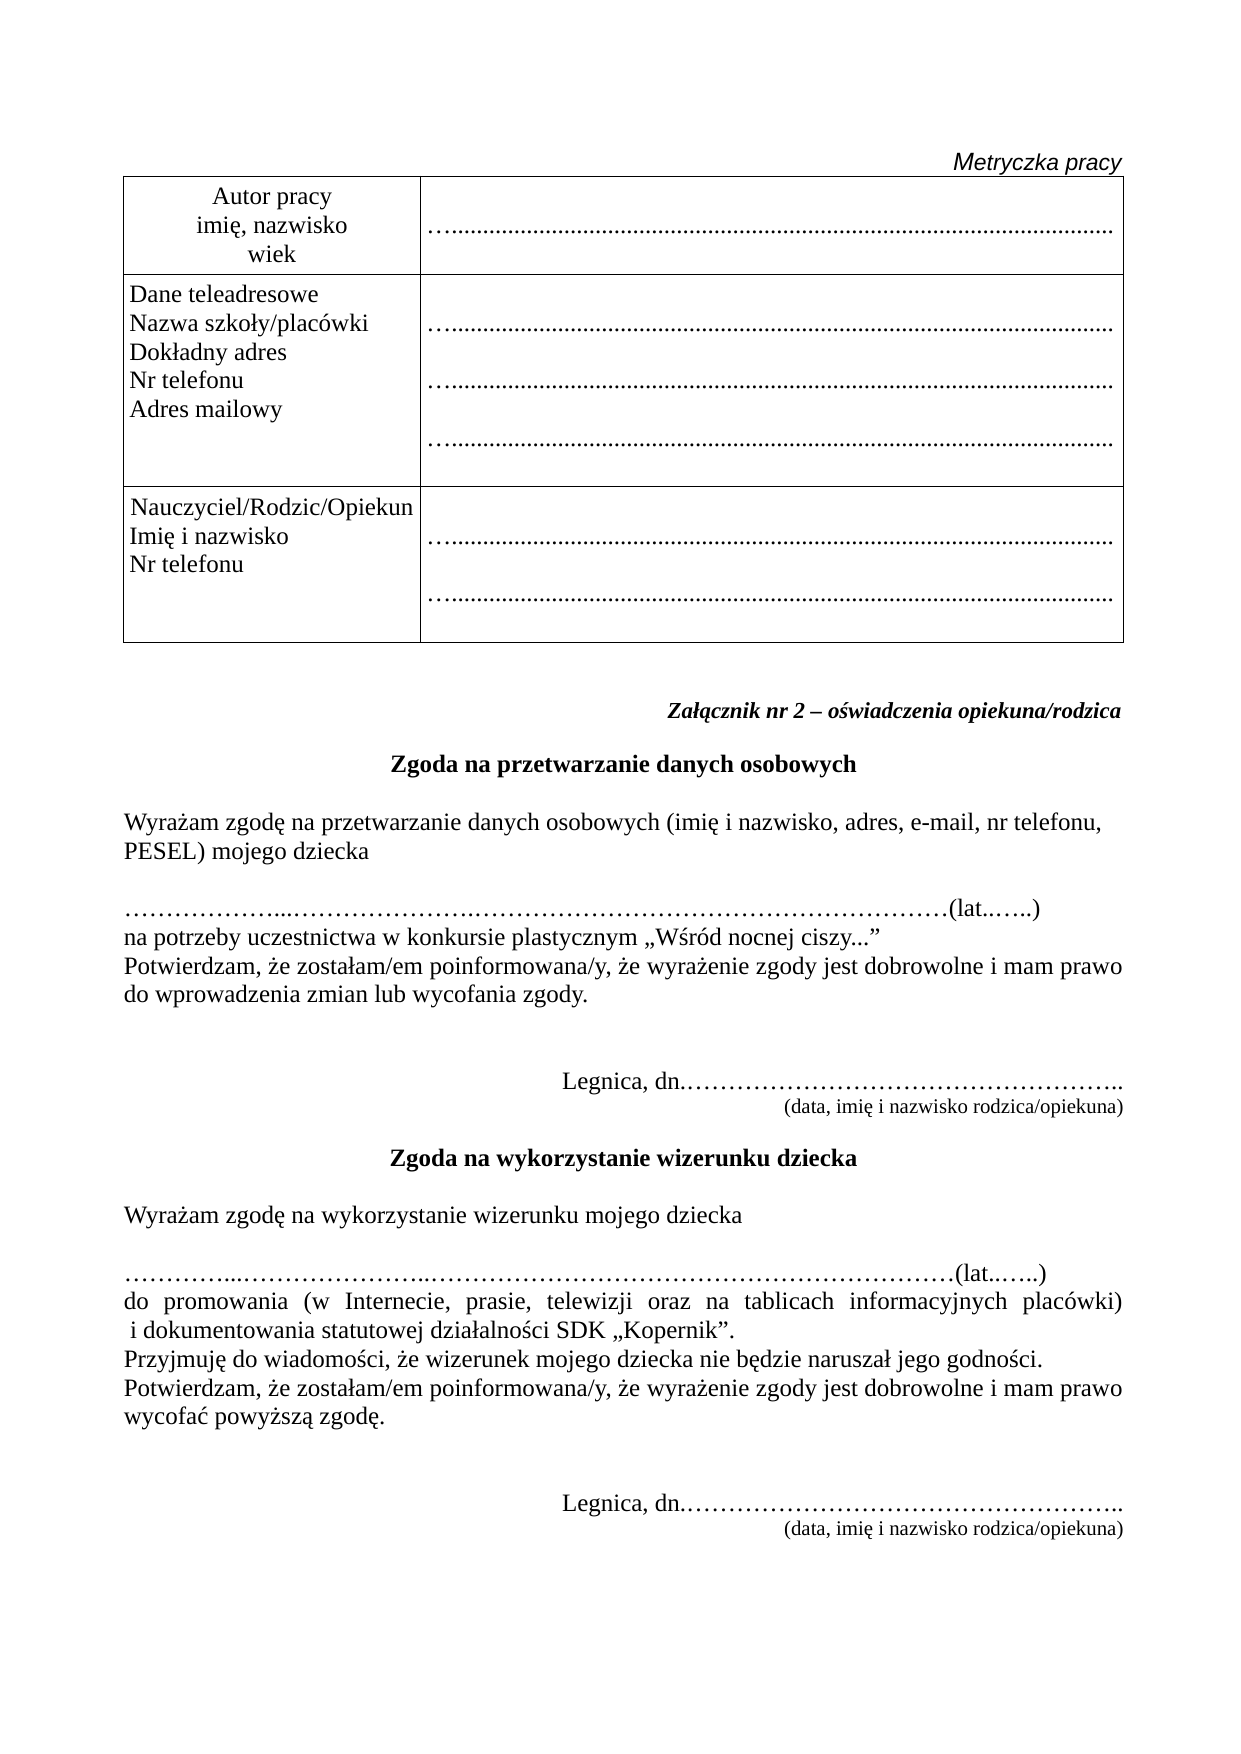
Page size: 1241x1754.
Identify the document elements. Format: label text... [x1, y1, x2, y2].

table_cell Nauczyciel/Rodzic/Opiekun Imię i nazwisko Nr telefonu [124, 487, 420, 642]
text Legnica, dn.…………………………………………….. [123, 1066, 1123, 1094]
text ………………...………………….…………………………………………………(lat..…..) [123, 893, 1123, 922]
text Metryczka pracy [123, 118, 1123, 176]
text Wyrażam zgodę na przetwarzanie danych osobowych (imię i nazwisko, adres, e-mail, nr telefonu, PESEL) mojego dziecka [123, 807, 1123, 864]
text Zgoda na przetwarzanie danych osobowych [123, 749, 1123, 778]
text do promowania (w Internecie, prasie, telewizji oraz na tablicach informacyjnych placówki) i dokumentowania statutowej działalności SDK „Kopernik”. [123, 1286, 1123, 1344]
table_cell ….......................................................................................................... ….......................................................................................................... ….......................................................................................................... [421, 275, 1123, 486]
table_header Autor pracy imię, nazwisko wiek [124, 177, 420, 273]
text (data, imię i nazwisko rodzica/opiekuna) [123, 1516, 1123, 1540]
text Załącznik nr 2 – oświadczenia opiekuna/rodzica [123, 697, 1123, 723]
text na potrzeby uczestnictwa w konkursie plastycznym „Wśród nocnej ciszy...” [123, 922, 1123, 951]
text Zgoda na wykorzystanie wizerunku dziecka [123, 1143, 1123, 1171]
table_cell ….......................................................................................................... ….......................................................................................................... [421, 487, 1123, 642]
text Przyjmuję do wiadomości, że wizerunek mojego dziecka nie będzie naruszał jego godności. [123, 1344, 1123, 1373]
text Wyrażam zgodę na wykorzystanie wizerunku mojego dziecka [123, 1200, 1123, 1229]
table_header ….......................................................................................................... [421, 177, 1123, 273]
text …………...…………………..………………………………………………………(lat..…..) [123, 1258, 1123, 1286]
text Legnica, dn.…………………………………………….. [123, 1488, 1123, 1516]
table_cell Dane teleadresowe Nazwa szkoły/placówki Dokładny adres Nr telefonu Adres mailowy [124, 275, 420, 486]
text Potwierdzam, że zostałam/em poinformowana/y, że wyrażenie zgody jest dobrowolne i mam prawo wycofać powyższą zgodę. [123, 1373, 1123, 1430]
text (data, imię i nazwisko rodzica/opiekuna) [123, 1094, 1123, 1118]
text Potwierdzam, że zostałam/em poinformowana/y, że wyrażenie zgody jest dobrowolne i mam prawo do wprowadzenia zmian lub wycofania zgody. [123, 951, 1123, 1008]
